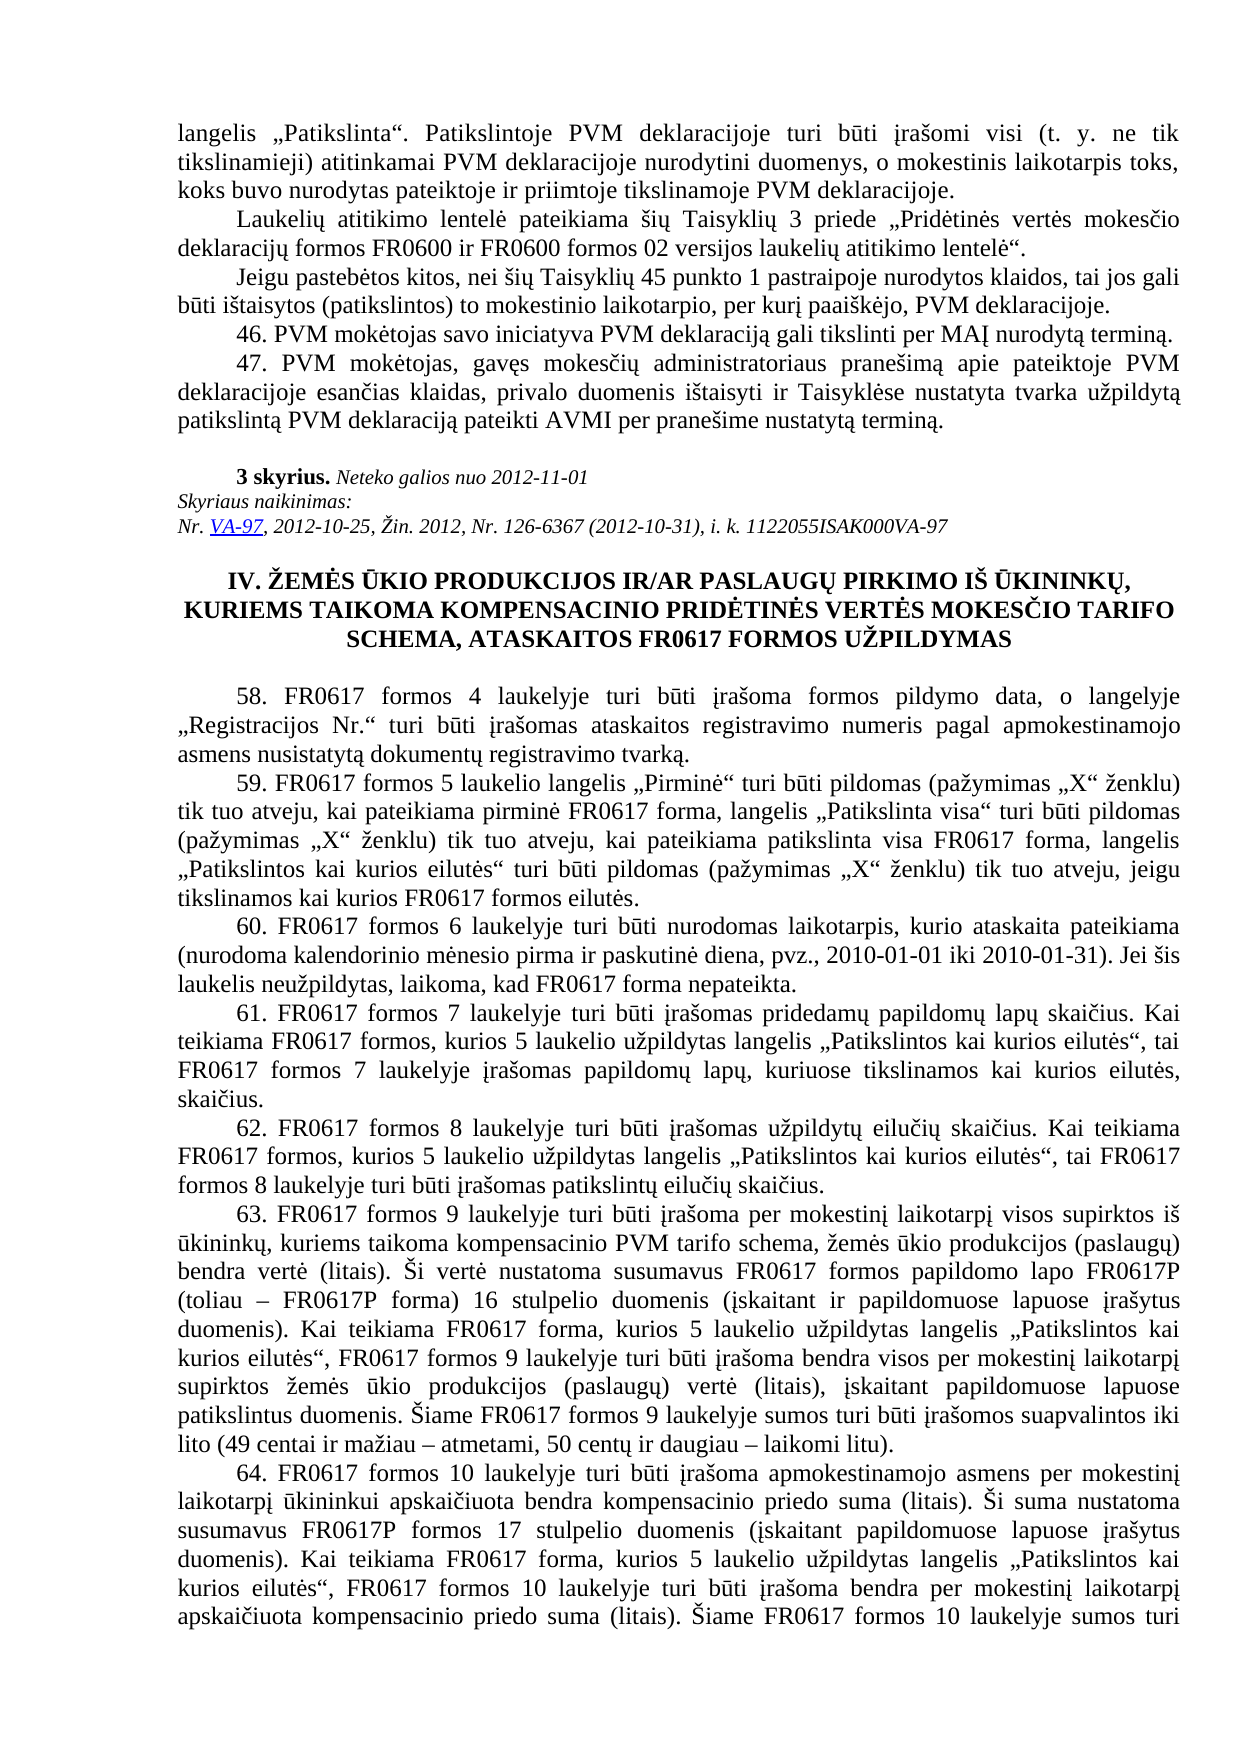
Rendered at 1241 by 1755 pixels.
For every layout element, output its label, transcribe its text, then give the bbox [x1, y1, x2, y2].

text 47. PVM mokėtojas, gavęs mokesčių administratoriaus pranešimą apie pateiktoje PVM deklaracijoje esančias klaidas, privalo duomenis ištaisyti ir Taisyklėse nustatyta tvarka užpildytą patikslintą PVM deklaraciją pateikti AVMI per pranešime nustatytą terminą. [177, 348, 1181, 434]
text Nr. VA-97, 2012-10-25, Žin. 2012, Nr. 126-6367 (2012-10-31), i. k. 1122055ISAK000VA-97 [177, 513, 1181, 538]
text 64. FR0617 formos 10 laukelyje turi būti įrašoma apmokestinamojo asmens per mokestinį laikotarpį ūkininkui apskaičiuota bendra kompensacinio priedo suma (litais). Ši suma nustatoma susumavus FR0617P formos 17 stulpelio duomenis (įskaitant papildomuose lapuose įrašytus duomenis). Kai teikiama FR0617 forma, kurios 5 laukelio užpildytas langelis „Patikslintos kai kurios eilutės“, FR0617 formos 10 laukelyje turi būti įrašoma bendra per mokestinį laikotarpį apskaičiuota kompensacinio priedo suma (litais). Šiame FR0617 formos 10 laukelyje sumos turi [177, 1458, 1181, 1630]
text Skyriaus naikinimas: [177, 489, 1181, 513]
text 46. PVM mokėtojas savo iniciatyva PVM deklaraciją gali tikslinti per MAĮ nurodytą terminą. [177, 319, 1181, 348]
text langelis „Patikslinta“. Patikslintoje PVM deklaracijoje turi būti įrašomi visi (t. y. ne tik tikslinamieji) atitinkamai PVM deklaracijoje nurodytini duomenys, o mokestinis laikotarpis toks, koks buvo nurodytas pateiktoje ir priimtoje tikslinamoje PVM deklaracijoje. [177, 118, 1181, 204]
text IV. ŽEMĖS ŪKIO PRODUKCIJOS IR/AR PASLAUGŲ PIRKIMO IŠ ŪKININKŲ, KURIEMS TAIKOMA KOMPENSACINIO PRIDĖTINĖS VERTĖS MOKESČIO TARIFO SCHEMA, ATASKAITOS FR0617 FORMOS UŽPILDYMAS [177, 566, 1181, 653]
text 63. FR0617 formos 9 laukelyje turi būti įrašoma per mokestinį laikotarpį visos supirktos iš ūkininkų, kuriems taikoma kompensacinio PVM tarifo schema, žemės ūkio produkcijos (paslaugų) bendra vertė (litais). Ši vertė nustatoma susumavus FR0617 formos papildomo lapo FR0617P (toliau – FR0617P forma) 16 stulpelio duomenis (įskaitant ir papildomuose lapuose įrašytus duomenis). Kai teikiama FR0617 forma, kurios 5 laukelio užpildytas langelis „Patikslintos kai kurios eilutės“, FR0617 formos 9 laukelyje turi būti įrašoma bendra visos per mokestinį laikotarpį supirktos žemės ūkio produkcijos (paslaugų) vertė (litais), įskaitant papildomuose lapuose patikslintus duomenis. Šiame FR0617 formos 9 laukelyje sumos turi būti įrašomos suapvalintos iki lito (49 centai ir mažiau – atmetami, 50 centų ir daugiau – laikomi litu). [177, 1199, 1181, 1458]
text 58. FR0617 formos 4 laukelyje turi būti įrašoma formos pildymo data, o langelyje „Registracijos Nr.“ turi būti įrašomas ataskaitos registravimo numeris pagal apmokestinamojo asmens nusistatytą dokumentų registravimo tvarką. [177, 681, 1181, 768]
text 60. FR0617 formos 6 laukelyje turi būti nurodomas laikotarpis, kurio ataskaita pateikiama (nurodoma kalendorinio mėnesio pirma ir paskutinė diena, pvz., 2010-01-01 iki 2010-01-31). Jei šis laukelis neužpildytas, laikoma, kad FR0617 forma nepateikta. [177, 911, 1181, 998]
text 59. FR0617 formos 5 laukelio langelis „Pirminė“ turi būti pildomas (pažymimas „X“ ženklu) tik tuo atveju, kai pateikiama pirminė FR0617 forma, langelis „Patikslinta visa“ turi būti pildomas (pažymimas „X“ ženklu) tik tuo atveju, kai pateikiama patikslinta visa FR0617 forma, langelis „Patikslintos kai kurios eilutės“ turi būti pildomas (pažymimas „X“ ženklu) tik tuo atveju, jeigu tikslinamos kai kurios FR0617 formos eilutės. [177, 768, 1181, 911]
text 61. FR0617 formos 7 laukelyje turi būti įrašomas pridedamų papildomų lapų skaičius. Kai teikiama FR0617 formos, kurios 5 laukelio užpildytas langelis „Patikslintos kai kurios eilutės“, tai FR0617 formos 7 laukelyje įrašomas papildomų lapų, kuriuose tikslinamos kai kurios eilutės, skaičius. [177, 998, 1181, 1113]
text 3 skyrius. Neteko galios nuo 2012-11-01 [177, 463, 1181, 489]
text Jeigu pastebėtos kitos, nei šių Taisyklių 45 punkto 1 pastraipoje nurodytos klaidos, tai jos gali būti ištaisytos (patikslintos) to mokestinio laikotarpio, per kurį paaiškėjo, PVM deklaracijoje. [177, 262, 1181, 319]
text 62. FR0617 formos 8 laukelyje turi būti įrašomas užpildytų eilučių skaičius. Kai teikiama FR0617 formos, kurios 5 laukelio užpildytas langelis „Patikslintos kai kurios eilutės“, tai FR0617 formos 8 laukelyje turi būti įrašomas patikslintų eilučių skaičius. [177, 1113, 1181, 1199]
text Laukelių atitikimo lentelė pateikiama šių Taisyklių 3 priede „Pridėtinės vertės mokesčio deklaracijų formos FR0600 ir FR0600 formos 02 versijos laukelių atitikimo lentelė“. [177, 204, 1181, 262]
